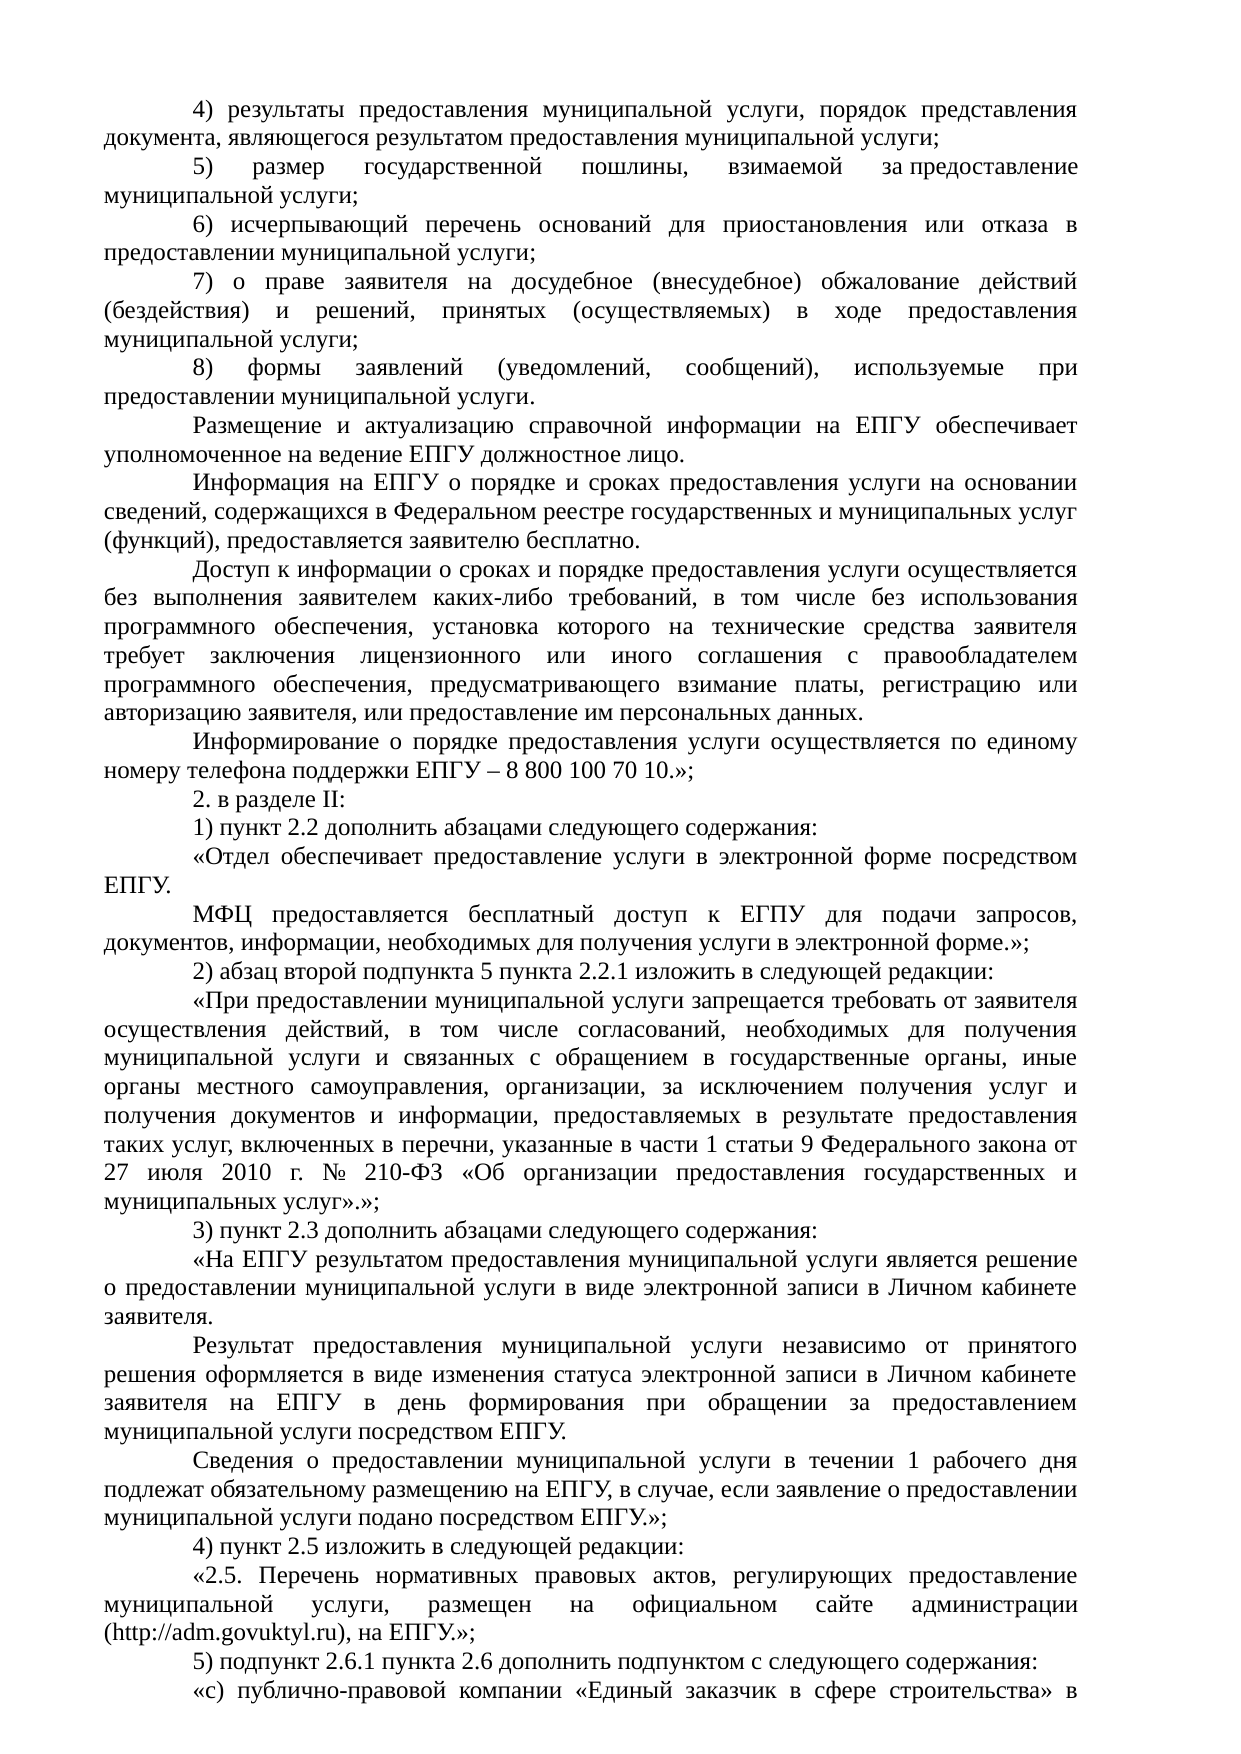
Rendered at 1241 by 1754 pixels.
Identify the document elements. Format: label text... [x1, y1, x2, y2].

text «На ЕПГУ результатом предоставления муниципальной услуги является решение о предоставлении муниципальной услуги в виде электронной записи в Личном кабинете заявителя. [104, 1244, 1078, 1330]
text 6) исчерпывающий перечень оснований для приостановления или отказа в предоставлении муниципальной услуги; [104, 209, 1078, 266]
text МФЦ предоставляется бесплатный доступ к ЕГПУ для подачи запросов, документов, информации, необходимых для получения услуги в электронной форме.»; [104, 899, 1078, 956]
text 2. в разделе II: [104, 784, 1078, 812]
text 7) о праве заявителя на досудебное (внесудебное) обжалование действий (бездействия) и решений, принятых (осуществляемых) в ходе предоставления муниципальной услуги; [104, 266, 1078, 352]
text Информация на ЕПГУ о порядке и сроках предоставления услуги на основании сведений, содержащихся в Федеральном реестре государственных и муниципальных услуг (функций), предоставляется заявителю бесплатно. [104, 467, 1078, 554]
text 5) подпункт 2.6.1 пункта 2.6 дополнить подпунктом с следующего содержания: [104, 1646, 1078, 1675]
text 1) пункт 2.2 дополнить абзацами следующего содержания: [104, 812, 1078, 841]
text Размещение и актуализацию справочной информации на ЕПГУ обеспечивает уполномоченное на ведение ЕПГУ должностное лицо. [104, 410, 1078, 467]
text Результат предоставления муниципальной услуги независимо от принятого решения оформляется в виде изменения статуса электронной записи в Личном кабинете заявителя на ЕПГУ в день формирования при обращении за предоставлением муниципальной услуги посредством ЕПГУ. [104, 1330, 1078, 1445]
text «При предоставлении муниципальной услуги запрещается требовать от заявителя осуществления действий, в том числе согласований, необходимых для получения муниципальной услуги и связанных с обращением в государственные органы, иные органы местного самоуправления, организации, за исключением получения услуг и получения документов и информации, предоставляемых в результате предоставления таких услуг, включенных в перечни, указанные в части 1 статьи 9 Федерального закона от 27 июля 2010 г. № 210-ФЗ «Об организации предоставления государственных и муниципальных услуг».»; [104, 985, 1078, 1215]
text Доступ к информации о сроках и порядке предоставления услуги осуществляется без выполнения заявителем каких-либо требований, в том числе без использования программного обеспечения, установка которого на технические средства заявителя требует заключения лицензионного или иного соглашения с правообладателем программного обеспечения, предусматривающего взимание платы, регистрацию или авторизацию заявителя, или предоставление им персональных данных. [104, 554, 1078, 726]
text 4) пункт 2.5 изложить в следующей редакции: [104, 1531, 1078, 1560]
text «2.5. Перечень нормативных правовых актов, регулирующих предоставление муниципальной услуги, размещен на официальном сайте администрации (http://adm.govuktyl.ru), на ЕПГУ.»; [104, 1560, 1078, 1646]
text 2) абзац второй подпункта 5 пункта 2.2.1 изложить в следующей редакции: [104, 956, 1078, 985]
text Информирование о порядке предоставления услуги осуществляется по единому номеру телефона поддержки ЕПГУ – 8 800 100 70 10.»; [104, 726, 1078, 784]
text Сведения о предоставлении муниципальной услуги в течении 1 рабочего дня подлежат обязательному размещению на ЕПГУ, в случае, если заявление о предоставлении муниципальной услуги подано посредством ЕПГУ.»; [104, 1445, 1078, 1531]
text 8) формы заявлений (уведомлений, сообщений), используемые при предоставлении муниципальной услуги. [104, 352, 1078, 410]
text 3) пункт 2.3 дополнить абзацами следующего содержания: [104, 1215, 1078, 1244]
text «с) публично-правовой компании «Единый заказчик в сфере строительства» в [104, 1675, 1078, 1704]
text 5) размер государственной пошлины, взимаемой за предоставление муниципальной услуги; [104, 151, 1078, 209]
text «Отдел обеспечивает предоставление услуги в электронной форме посредством ЕПГУ. [104, 841, 1078, 899]
text 4) результаты предоставления муниципальной услуги, порядок представления документа, являющегося результатом предоставления муниципальной услуги; [104, 94, 1078, 151]
